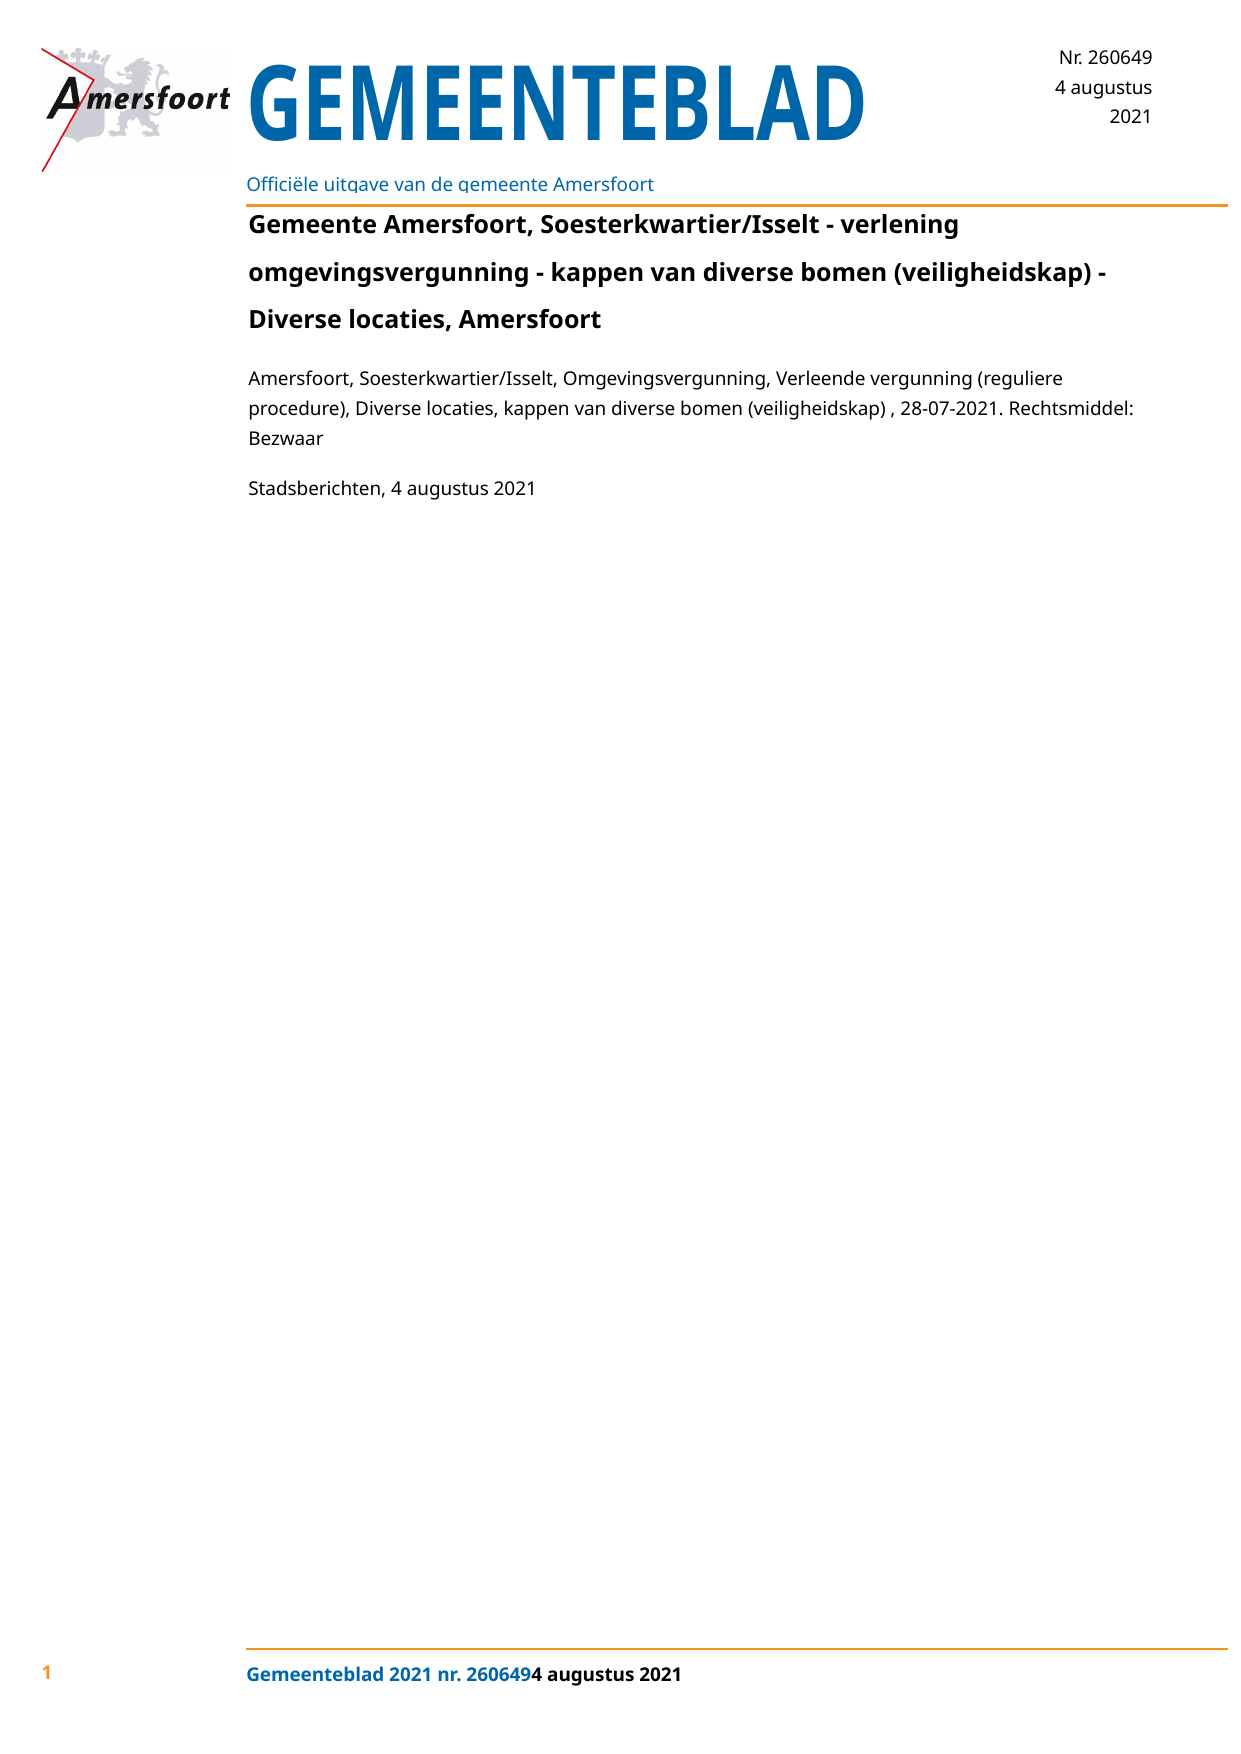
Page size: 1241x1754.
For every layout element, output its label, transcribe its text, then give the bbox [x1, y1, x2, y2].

picture [41, 47, 231, 172]
text Amersfoort, Soesterkwartier/Isselt, Omgevingsvergunning, Verleende vergunning (reguliere procedure), Diverse locaties, kappen van diverse bomen (veiligheidskap) , 28-07-2021. Rechtsmiddel: Bezwaar [248, 366, 1152, 450]
text Stadsberichten, 4 augustus 2021 [248, 475, 1152, 501]
text Gemeente Amersfoort, Soesterkwartier/Isselt - verlening omgevingsvergunning - kappen van diverse bomen (veiligheidskap) - Diverse locaties, Amersfoort [248, 207, 1152, 336]
